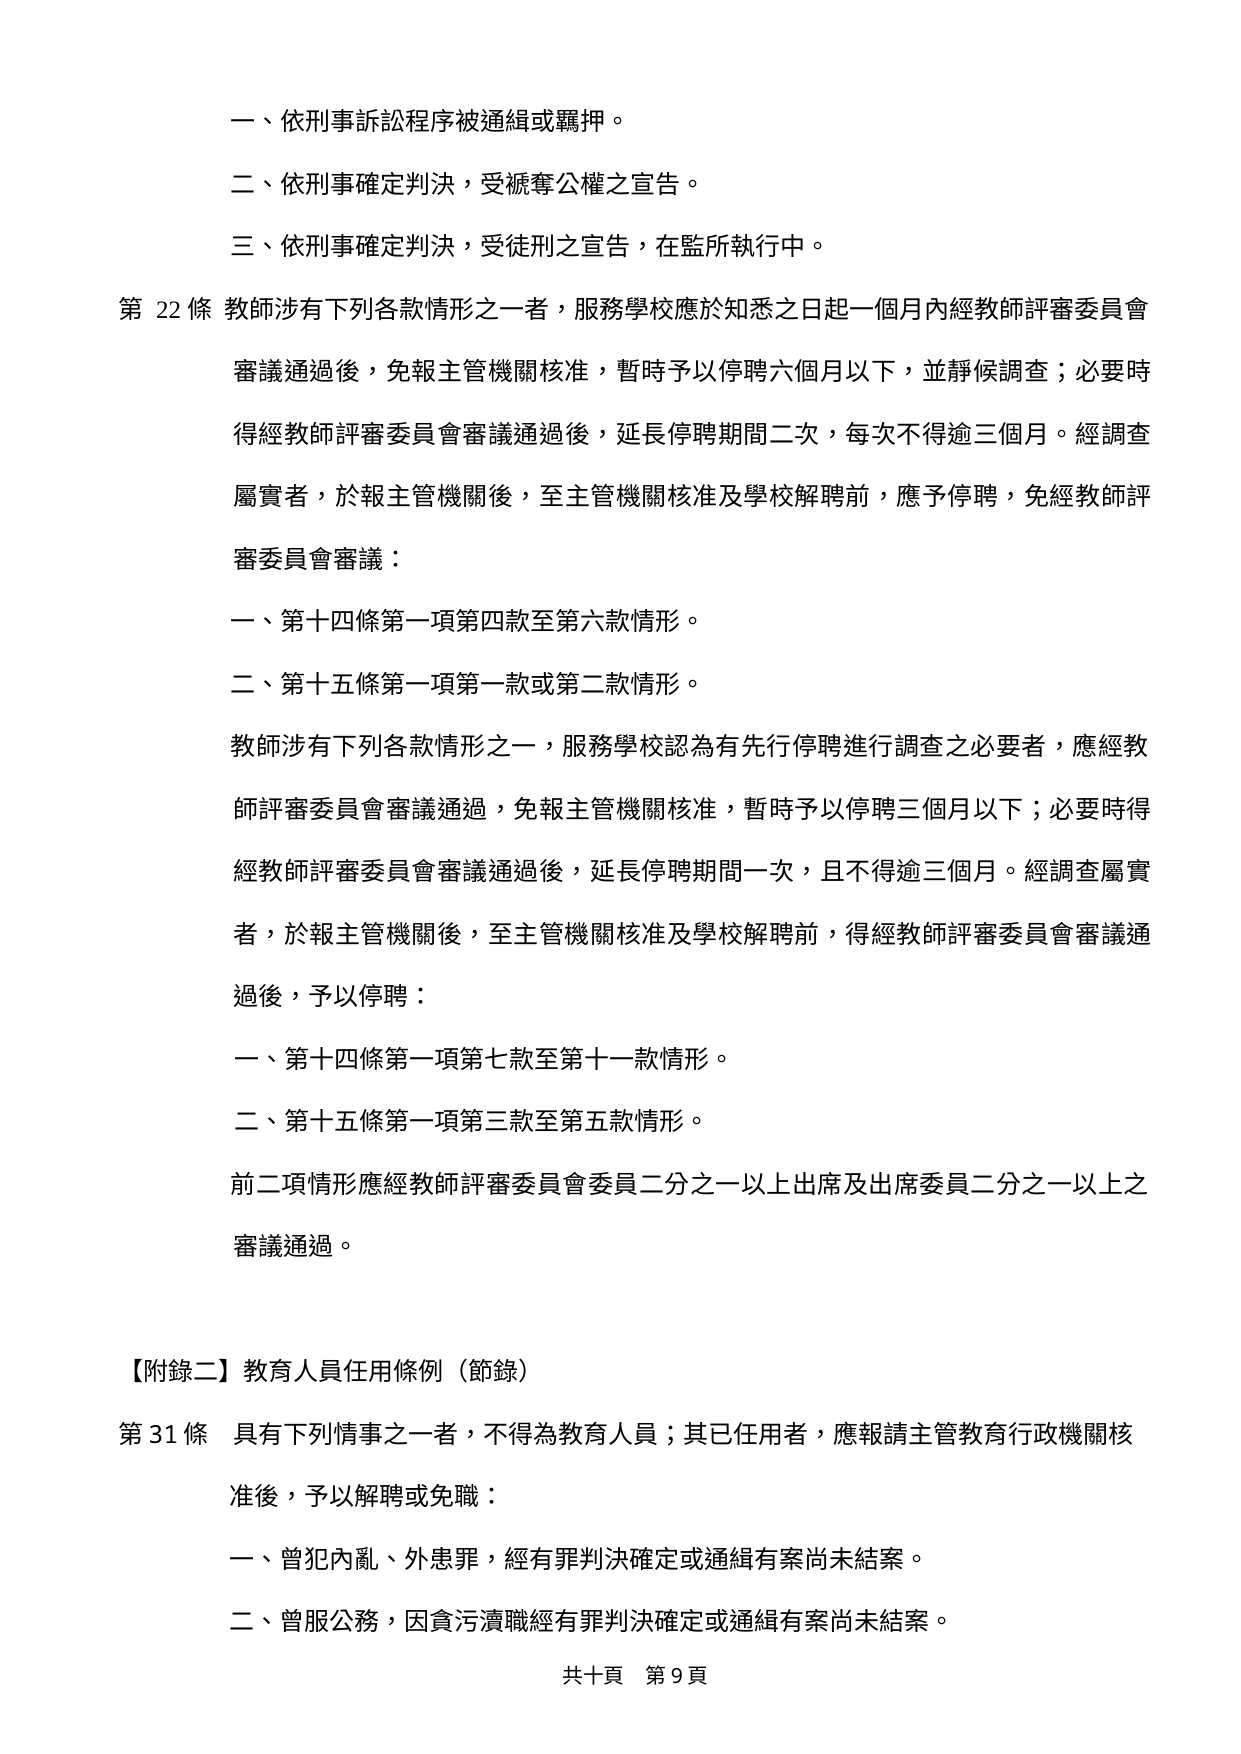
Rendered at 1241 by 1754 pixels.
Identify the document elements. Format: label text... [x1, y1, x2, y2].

text 前二項情形應經教師評審委員會委員二分之一以上出席及出席委員二分之一以上之審議通過。 [231, 1141, 1152, 1266]
text 三、依刑事確定判決，受徒刑之宣告，在監所執行中。 [118, 203, 1152, 266]
text 第 22 條 教師涉有下列各款情形之一者，服務學校應於知悉之日起一個月內經教師評審委員會審議通過後，免報主管機關核准，暫時予以停聘六個月以下，並靜候調查；必要時，得經教師評審委員會審議通過後，延長停聘期間二次，每次不得逾三個月。經調查屬實者，於報主管機關後，至主管機關核准及學校解聘前，應予停聘，免經教師評審委員會審議： [118, 266, 1152, 578]
text 教師涉有下列各款情形之一，服務學校認為有先行停聘進行調查之必要者，應經教師評審委員會審議通過，免報主管機關核准，暫時予以停聘三個月以下；必要時得經教師評審委員會審議通過後，延長停聘期間一次，且不得逾三個月。經調查屬實者，於報主管機關後，至主管機關核准及學校解聘前，得經教師評審委員會審議通過後，予以停聘： [231, 703, 1152, 1016]
text 一、第十四條第一項第四款至第六款情形。 [118, 578, 1152, 641]
text 二、第十五條第一項第三款至第五款情形。 [118, 1078, 1152, 1141]
text 二、依刑事確定判決，受褫奪公權之宣告。 [118, 141, 1152, 203]
text 一、依刑事訴訟程序被通緝或羈押。 [118, 78, 1152, 141]
text 二、第十五條第一項第一款或第二款情形。 [118, 641, 1152, 703]
text 二、曾服公務，因貪污瀆職經有罪判決確定或通緝有案尚未結案。 [118, 1578, 1152, 1641]
text 一、第十四條第一項第七款至第十一款情形。 [118, 1016, 1152, 1078]
text 一、曾犯內亂、外患罪，經有罪判決確定或通緝有案尚未結案。 [118, 1516, 1152, 1578]
text 【附錄二】教育人員任用條例（節錄） [118, 1328, 1152, 1391]
text 第31條 具有下列情事之一者，不得為教育人員；其已任用者，應報請主管教育行政機關核准後，予以解聘或免職： [118, 1391, 1152, 1516]
